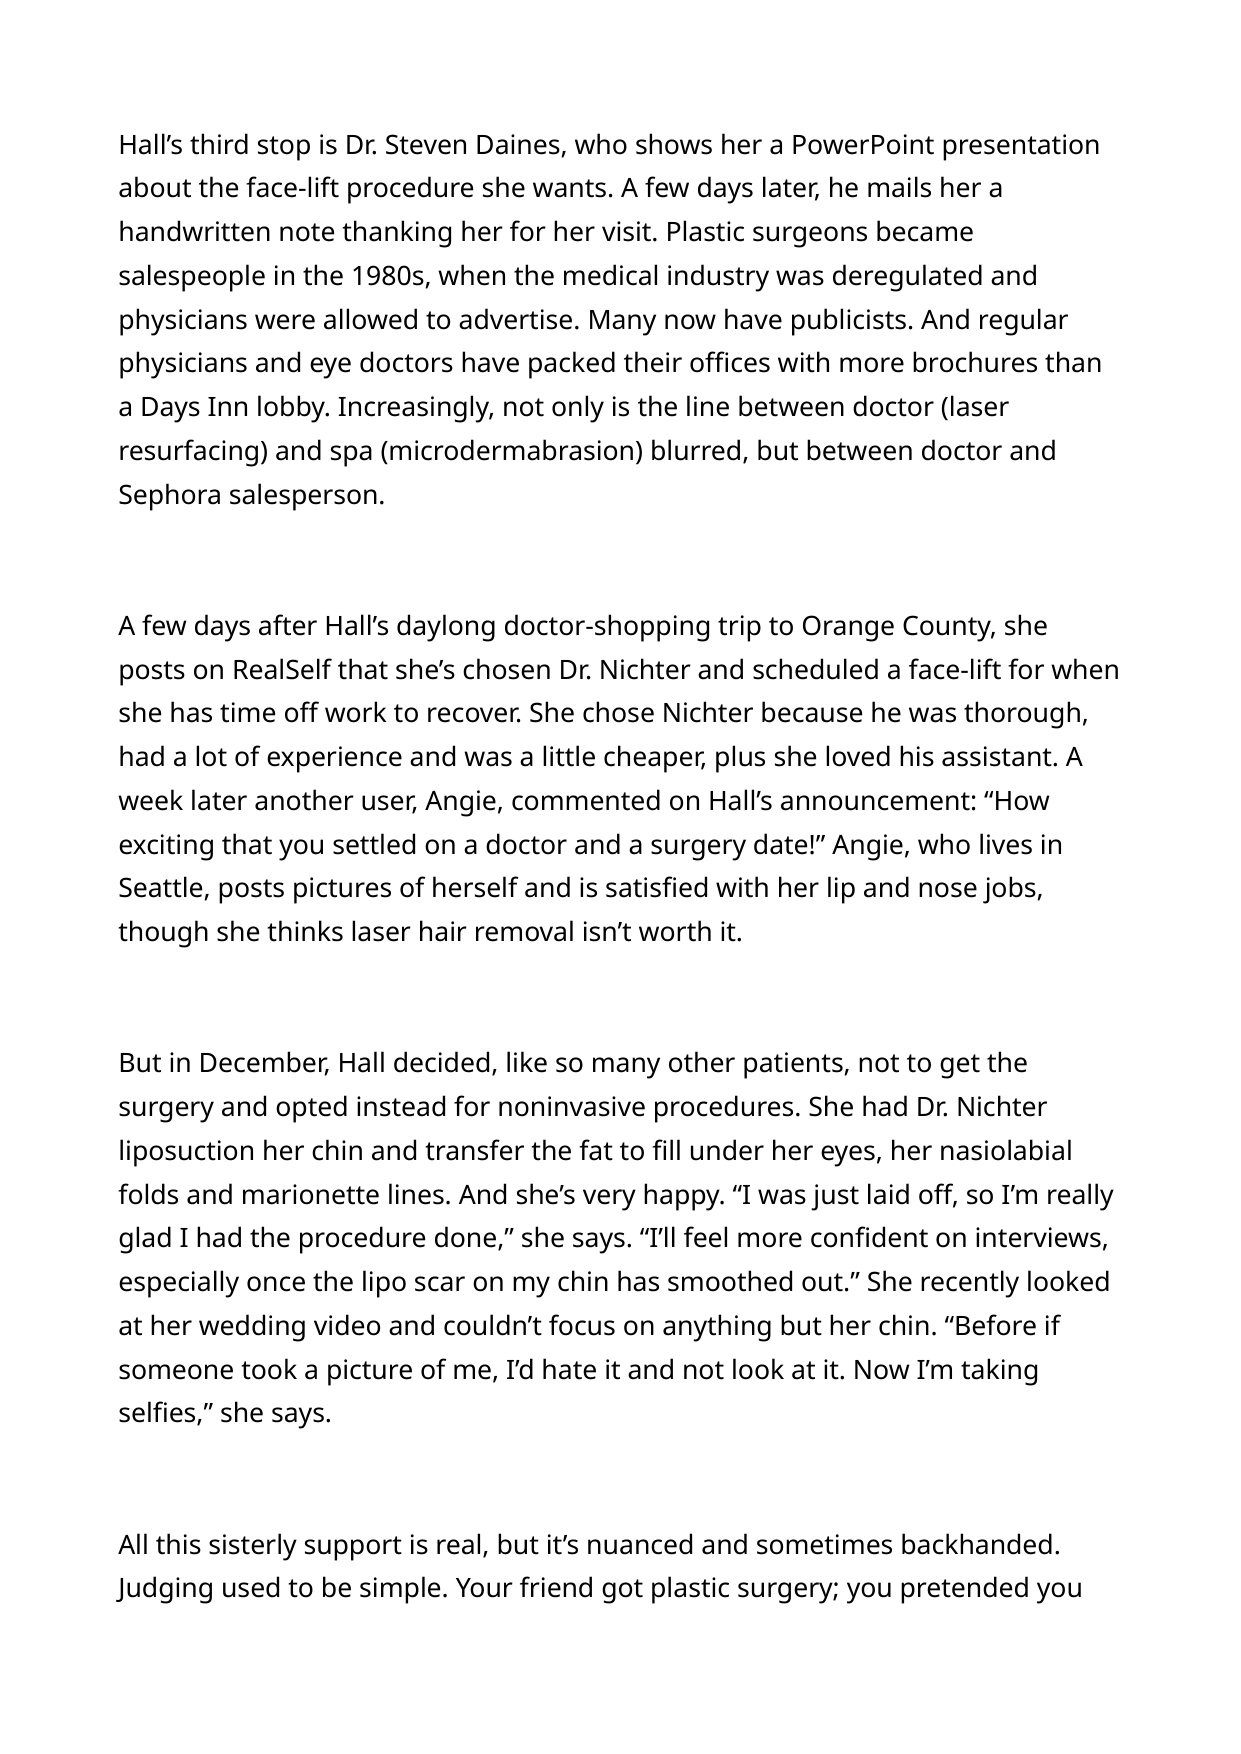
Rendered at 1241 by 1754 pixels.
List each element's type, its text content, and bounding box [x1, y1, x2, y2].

text Hall’s third stop is Dr. Steven Daines, who shows her a PowerPoint presentation about the face-lift procedure she wants. A few days later, he mails her a handwritten note thanking her for her visit. Plastic surgeons became salespeople in the 1980s, when the medical industry was deregulated and physicians were allowed to advertise. Many now have publicists. And regular physicians and eye doctors have packed their offices with more brochures than a Days Inn lobby. Increasingly, not only is the line between doctor (laser resurfacing) and spa (microdermabrasion) blurred, but between doctor and Sephora salesperson. [118, 118, 1122, 512]
text A few days after Hall’s daylong doctor-shopping trip to Orange County, she posts on RealSelf that she’s chosen Dr. Nichter and scheduled a face-lift for when she has time off work to recover. She chose Nichter because he was thorough, had a lot of experience and was a little cheaper, plus she loved his assistant. A week later another user, Angie, commented on Hall’s announcement: “How exciting that you settled on a doctor and a surgery date!” Angie, who lives in Seattle, posts pictures of herself and is satisfied with her lip and nose jobs, though she thinks laser hair removal isn’t worth it. [118, 599, 1122, 949]
text All this sisterly support is real, but it’s nuanced and sometimes backhanded. Judging used to be simple. Your friend got plastic surgery; you pretended you [118, 1518, 1122, 1606]
text But in December, Hall decided, like so many other patients, not to get the surgery and opted instead for noninvasive procedures. She had Dr. Nichter liposuction her chin and transfer the fat to fill under her eyes, her nasiolabial folds and marionette lines. And she’s very happy. “I was just laid off, so I’m really glad I had the procedure done,” she says. “I’ll feel more confident on interviews, especially once the lipo scar on my chin has smoothed out.” She recently looked at her wedding video and couldn’t focus on anything but her chin. “Before if someone took a picture of me, I’d hate it and not look at it. Now I’m taking selfies,” she says. [118, 1037, 1122, 1431]
